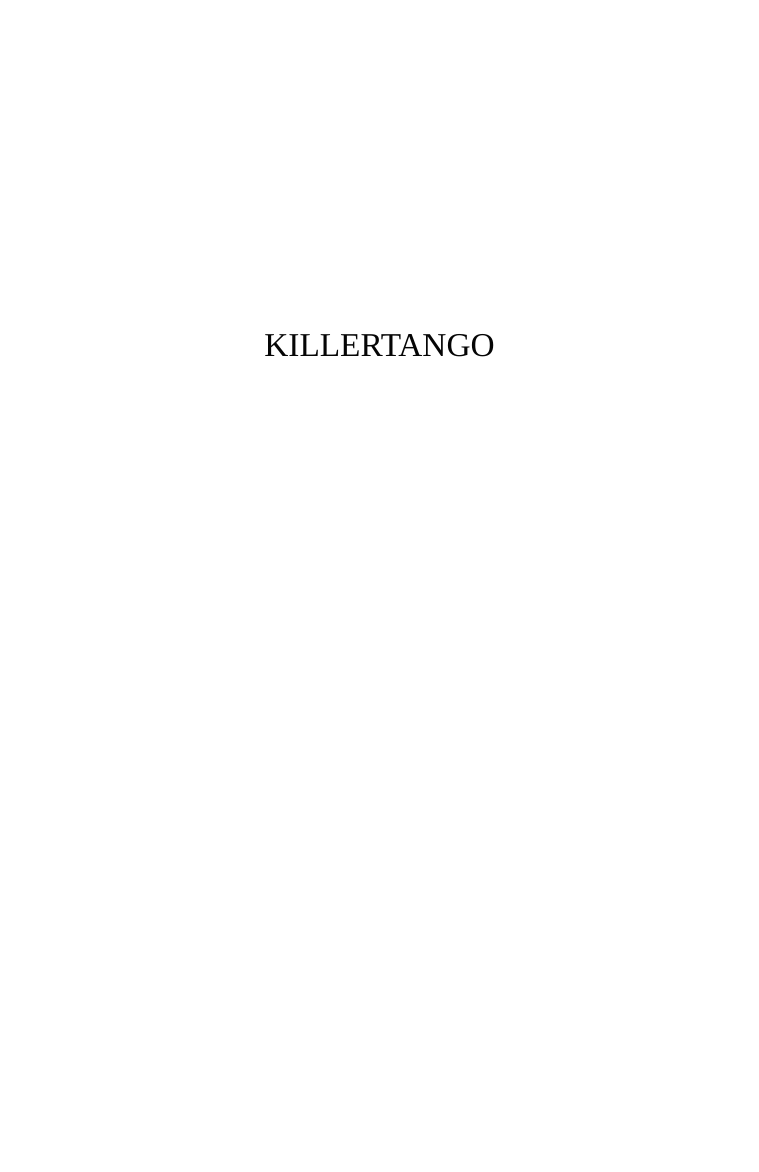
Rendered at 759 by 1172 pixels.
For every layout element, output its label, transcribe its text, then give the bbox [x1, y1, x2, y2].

text KILLERTANGO [88, 325, 670, 363]
